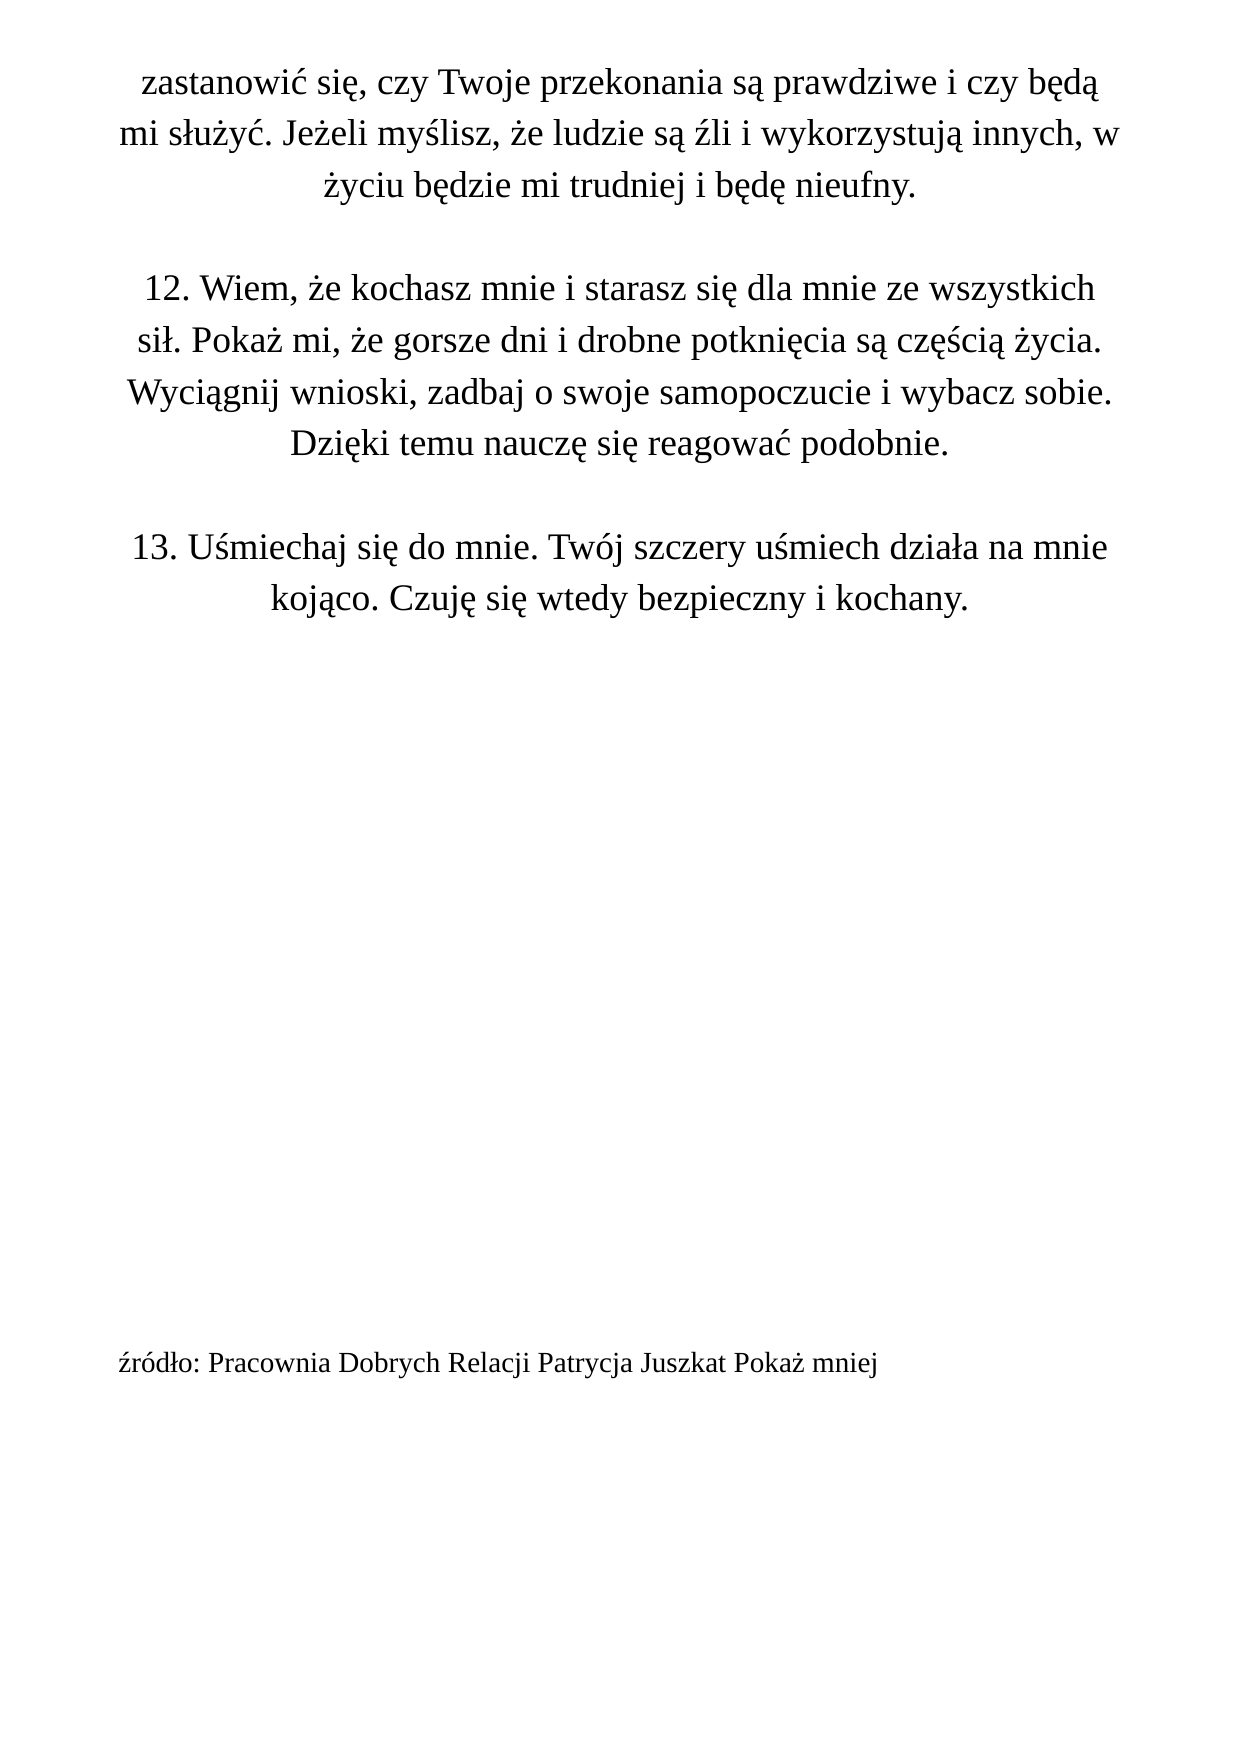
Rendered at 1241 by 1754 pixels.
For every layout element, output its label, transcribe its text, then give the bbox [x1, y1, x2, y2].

text zastanowić się, czy Twoje przekonania są prawdziwe i czy będą mi służyć. Jeżeli myślisz, że ludzie są źli i wykorzystują innych, w życiu będzie mi trudniej i będę nieufny. 12. Wiem, że kochasz mnie i starasz się dla mnie ze wszystkich sił. Pokaż mi, że gorsze dni i drobne potknięcia są częścią życia. Wyciągnij wnioski, zadbaj o swoje samopoczucie i wybacz sobie. Dzięki temu nauczę się reagować podobnie. 13. Uśmiechaj się do mnie. Twój szczery uśmiech działa na mnie kojąco. Czuję się wtedy bezpieczny i kochany. [118, 59, 1122, 619]
text źródło: Pracownia Dobrych Relacji Patrycja Juszkat Pokaż mniej [118, 1345, 1122, 1379]
